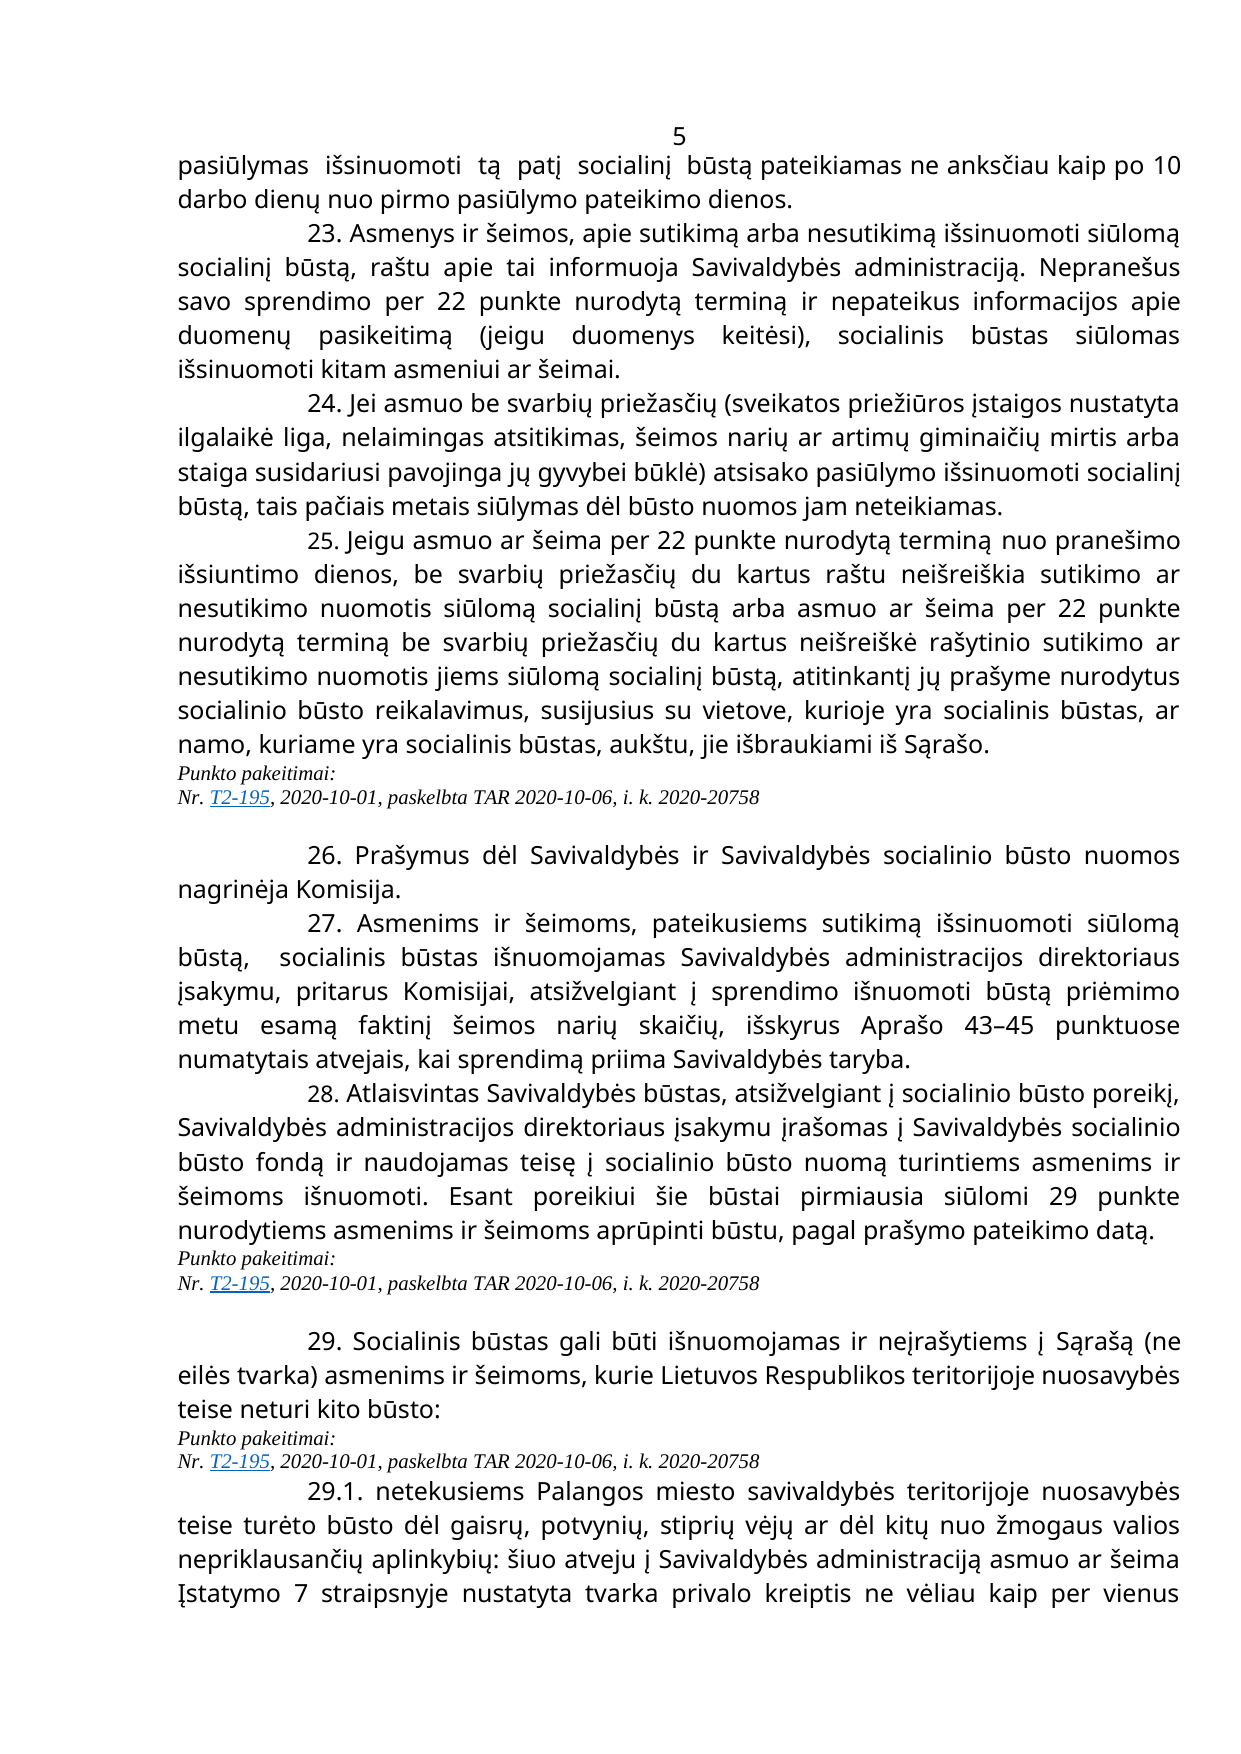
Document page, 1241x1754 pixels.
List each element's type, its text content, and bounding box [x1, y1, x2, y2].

text 29.1. netekusiems Palangos miesto savivaldybės teritorijoje nuosavybės teise turėto būsto dėl gaisrų, potvynių, stiprių vėjų ar dėl kitų nuo žmogaus valios nepriklausančių aplinkybių: šiuo atveju į Savivaldybės administraciją asmuo ar šeima Įstatymo 7 straipsnyje nustatyta tvarka privalo kreiptis ne vėliau kaip per vienus [177, 1473, 1181, 1610]
text 23. Asmenys ir šeimos, apie sutikimą arba nesutikimą išsinuomoti siūlomą socialinį būstą, raštu apie tai informuoja Savivaldybės administraciją. Nepranešus savo sprendimo per 22 punkte nurodytą terminą ir nepateikus informacijos apie duomenų pasikeitimą (jeigu duomenys keitėsi), socialinis būstas siūlomas išsinuomoti kitam asmeniui ar šeimai. [177, 216, 1181, 386]
text 27. Asmenims ir šeimoms, pateikusiems sutikimą išsinuomoti siūlomą būstą, socialinis būstas išnuomojamas Savivaldybės administracijos direktoriaus įsakymu, pritarus Komisijai, atsižvelgiant į sprendimo išnuomoti būstą priėmimo metu esamą faktinį šeimos narių skaičių, išskyrus Aprašo 43–45 punktuose numatytais atvejais, kai sprendimą priima Savivaldybės taryba. [177, 906, 1181, 1076]
text 26. Prašymus dėl Savivaldybės ir Savivaldybės socialinio būsto nuomos nagrinėja Komisija. [177, 838, 1181, 906]
text Nr. T2-195, 2020-10-01, paskelbta TAR 2020-10-06, i. k. 2020-20758 [177, 1449, 1181, 1473]
text 28. Atlaisvintas Savivaldybės būstas, atsižvelgiant į socialinio būsto poreikį, Savivaldybės administracijos direktoriaus įsakymu įrašomas į Savivaldybės socialinio būsto fondą ir naudojamas teisę į socialinio būsto nuomą turintiems asmenims ir šeimoms išnuomoti. Esant poreikiui šie būstai pirmiausia siūlomi 29 punkte nurodytiems asmenims ir šeimoms aprūpinti būstu, pagal prašymo pateikimo datą. [177, 1076, 1181, 1246]
text 24. Jei asmuo be svarbių priežasčių (sveikatos priežiūros įstaigos nustatyta ilgalaikė liga, nelaimingas atsitikimas, šeimos narių ar artimų giminaičių mirtis arba staiga susidariusi pavojinga jų gyvybei būklė) atsisako pasiūlymo išsinuomoti socialinį būstą, tais pačiais metais siūlymas dėl būsto nuomos jam neteikiamas. [177, 386, 1181, 522]
text Punkto pakeitimai: [177, 761, 1181, 785]
text Punkto pakeitimai: [177, 1425, 1181, 1449]
text Punkto pakeitimai: [177, 1246, 1181, 1270]
text Nr. T2-195, 2020-10-01, paskelbta TAR 2020-10-06, i. k. 2020-20758 [177, 1270, 1181, 1294]
text 29. Socialinis būstas gali būti išnuomojamas ir neįrašytiems į Sąrašą (ne eilės tvarka) asmenims ir šeimoms, kurie Lietuvos Respublikos teritorijoje nuosavybės teise neturi kito būsto: [177, 1323, 1181, 1425]
text 25. Jeigu asmuo ar šeima per 22 punkte nurodytą terminą nuo pranešimo išsiuntimo dienos, be svarbių priežasčių du kartus raštu neišreiškia sutikimo ar nesutikimo nuomotis siūlomą socialinį būstą arba asmuo ar šeima per 22 punkte nurodytą terminą be svarbių priežasčių du kartus neišreiškė rašytinio sutikimo ar nesutikimo nuomotis jiems siūlomą socialinį būstą, atitinkantį jų prašyme nurodytus socialinio būsto reikalavimus, susijusius su vietove, kurioje yra socialinis būstas, ar namo, kuriame yra socialinis būstas, aukštu, jie išbraukiami iš Sąrašo. [177, 522, 1181, 761]
text pasiūlymas išsinuomoti tą patį socialinį būstą pateikiamas ne anksčiau kaip po 10 darbo dienų nuo pirmo pasiūlymo pateikimo dienos. [177, 148, 1181, 216]
text Nr. T2-195, 2020-10-01, paskelbta TAR 2020-10-06, i. k. 2020-20758 [177, 785, 1181, 809]
